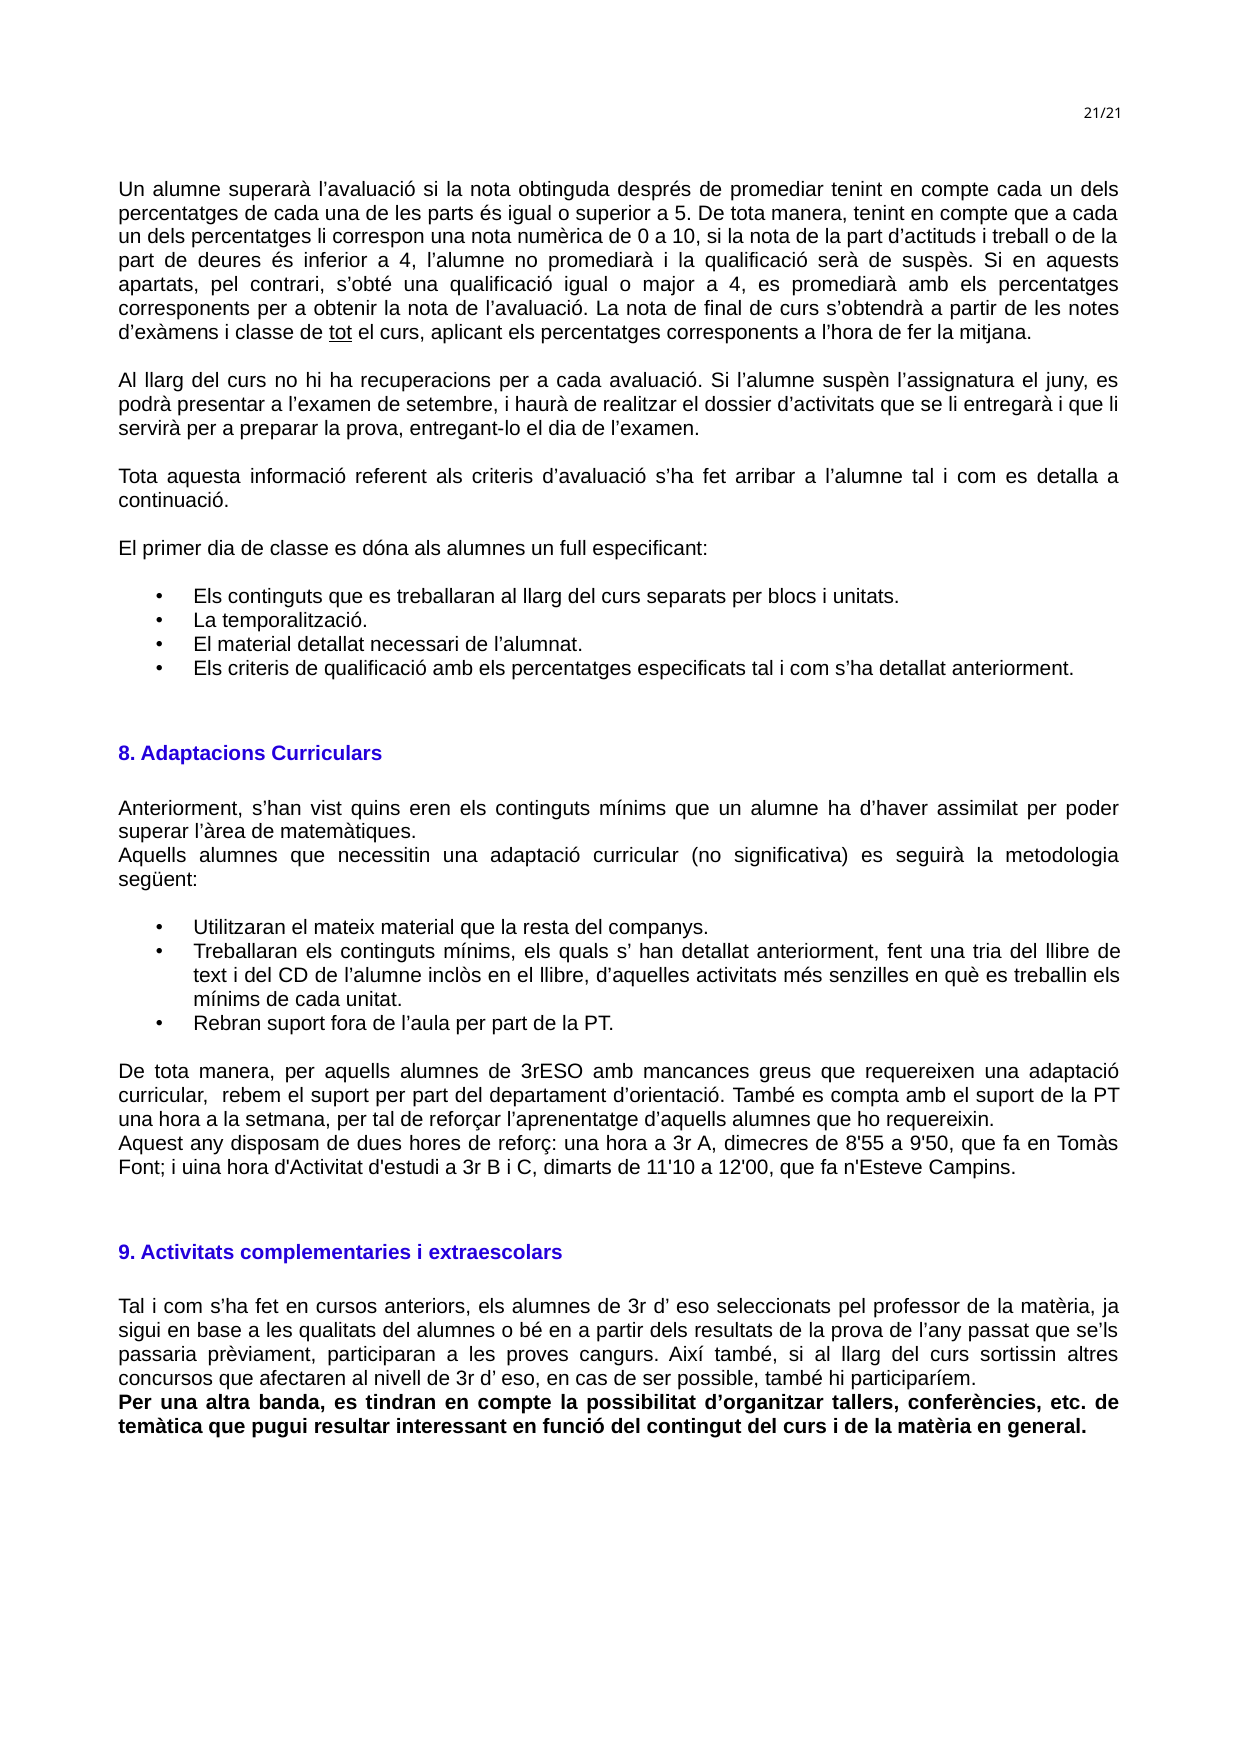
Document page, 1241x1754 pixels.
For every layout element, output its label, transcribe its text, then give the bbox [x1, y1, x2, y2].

text El primer dia de classe es dóna als alumnes un full especificant: [118, 536, 1121, 560]
text Per una altra banda, es tindran en compte la possibilitat d’organitzar tallers, conferències, etc. de temàtica que pugui resultar interessant en funció del contingut del curs i de la matèria en general. [118, 1390, 1121, 1438]
text Al llarg del curs no hi ha recuperacions per a cada avaluació. Si l’alumne suspèn l’assignatura el juny, es podrà presentar a l’examen de setembre, i haurà de realitzar el dossier d’activitats que se li entregarà i que li servirà per a preparar la prova, entregant-lo el dia de l’examen. [118, 368, 1121, 440]
text Anteriorment, s’han vist quins eren els continguts mínims que un alumne ha d’haver assimilat per poder superar l’àrea de matemàtiques. [118, 795, 1121, 843]
list El material detallat necessari de l’alumnat. [156, 632, 1122, 656]
list Rebran suport fora de l’aula per part de la PT. [156, 1011, 1122, 1035]
text Tal i com s’ha fet en cursos anteriors, els alumnes de 3r d’ eso seleccionats pel professor de la matèria, ja sigui en base a les qualitats del alumnes o bé en a partir dels resultats de la prova de l’any passat que se’ls passaria prèviament, participaran a les proves cangurs. Així també, si al llarg del curs sortissin altres concursos que afectaren al nivell de 3r d’ eso, en cas de ser possible, també hi participaríem. [118, 1294, 1121, 1390]
text Tota aquesta informació referent als criteris d’avaluació s’ha fet arribar a l’alumne tal i com es detalla a continuació. [118, 464, 1121, 512]
text De tota manera, per aquells alumnes de 3rESO amb mancances greus que requereixen una adaptació curricular, rebem el suport per part del departament d’orientació. També es compta amb el suport de la PT una hora a la setmana, per tal de reforçar l’aprenentatge d’aquells alumnes que ho requereixin. [118, 1059, 1121, 1131]
list Utilitzaran el mateix material que la resta del companys. [156, 915, 1122, 939]
list Treballaran els continguts mínims, els quals s’ han detallat anteriorment, fent una tria del llibre de text i del CD de l’alumne inclòs en el llibre, d’aquelles activitats més senzilles en què es treballin els mínims de cada unitat. [156, 939, 1122, 1011]
text Aquest any disposam de dues hores de reforç: una hora a 3r A, dimecres de 8'55 a 9'50, que fa en Tomàs Font; i uina hora d'Activitat d'estudi a 3r B i C, dimarts de 11'10 a 12'00, que fa n'Esteve Campins. [118, 1131, 1121, 1179]
list Els continguts que es treballaran al llarg del curs separats per blocs i unitats. [156, 584, 1122, 608]
text Aquells alumnes que necessitin una adaptació curricular (no significativa) es seguirà la metodologia següent: [118, 843, 1121, 891]
text Un alumne superarà l’avaluació si la nota obtinguda després de promediar tenint en compte cada un dels percentatges de cada una de les parts és igual o superior a 5. De tota manera, tenint en compte que a cada un dels percentatges li correspon una nota numèrica de 0 a 10, si la nota de la part d’actituds i treball o de la part de deures és inferior a 4, l’alumne no promediarà i la qualificació serà de suspès. Si en aquests apartats, pel contrari, s’obté una qualificació igual o major a 4, es promediarà amb els percentatges corresponents per a obtenir la nota de l’avaluació. La nota de final de curs s’obtendrà a partir de les notes d’exàmens i classe de tot el curs, aplicant els percentatges corresponents a l’hora de fer la mitjana. [118, 176, 1121, 344]
subtitle 9. Activitats complementaries i extraescolars [118, 1240, 1122, 1264]
list Els criteris de qualificació amb els percentatges especificats tal i com s’ha detallat anteriorment. [156, 656, 1122, 680]
subtitle 8. Adaptacions Curriculars [118, 741, 1121, 765]
list La temporalització. [156, 608, 1122, 632]
